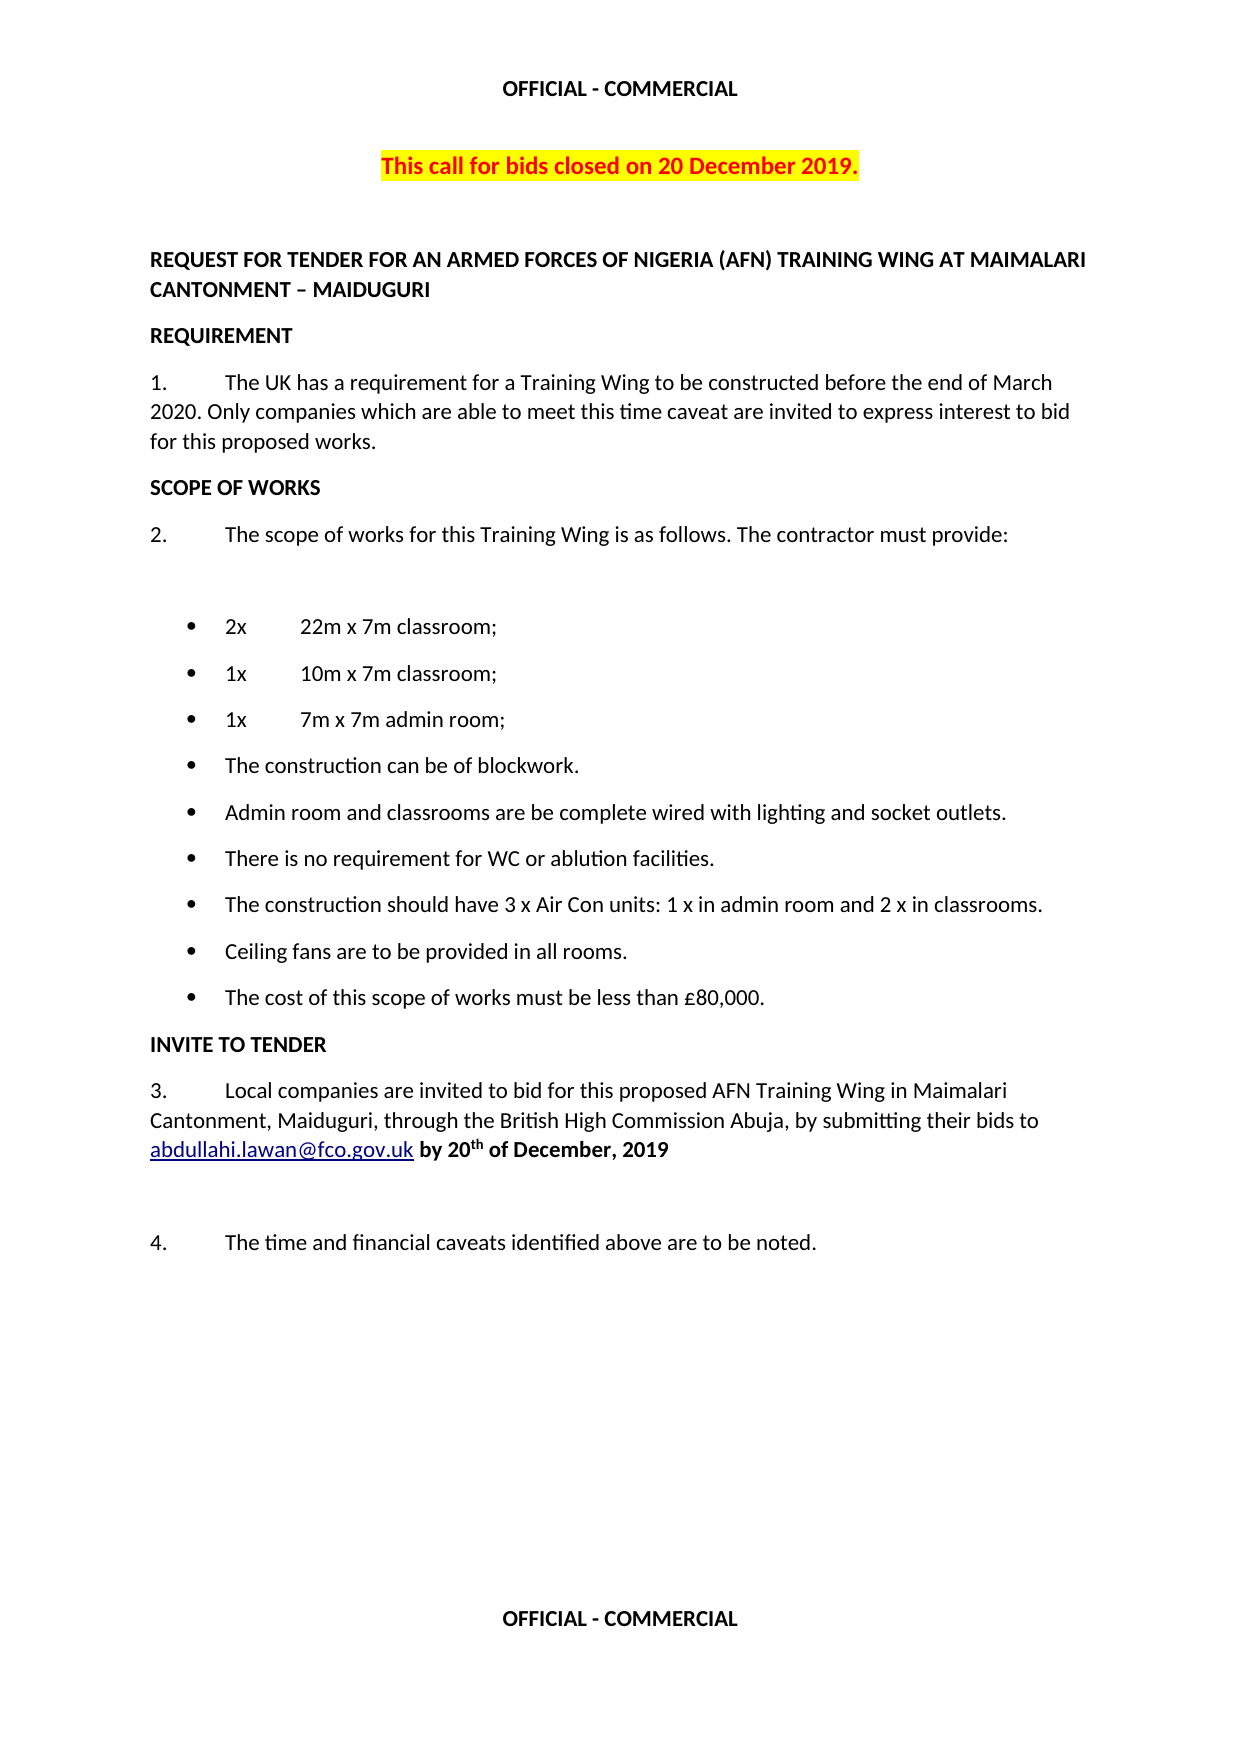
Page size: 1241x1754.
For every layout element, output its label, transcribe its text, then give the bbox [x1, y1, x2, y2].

list Admin room and classrooms are be complete wired with lighting and socket outlets. [187, 798, 1090, 826]
list The UK has a requirement for a Training Wing to be constructed before the end of March 2020. Only companies which are able to meet this time caveat are invited to express interest to bid for this proposed works. [150, 368, 1090, 455]
list The scope of works for this Training Wing is as follows. The contractor must provide: [150, 520, 1090, 548]
text SCOPE OF WORKS [150, 473, 1090, 501]
list The time and financial caveats identified above are to be noted. [150, 1228, 1090, 1256]
text This call for bids closed on 20 December 2019. [150, 150, 1090, 181]
text REQUIREMENT [150, 321, 1090, 349]
list 1x 7m x 7m admin room; [187, 705, 1090, 733]
list There is no requirement for WC or ablution facilities. [187, 844, 1090, 872]
list The construction can be of blockwork. [187, 752, 1090, 779]
text INVITE TO TENDER [150, 1030, 1090, 1058]
list The cost of this scope of works must be less than £80,000. [187, 983, 1090, 1011]
list 1x 10m x 7m classroom; [187, 659, 1090, 687]
list The construction should have 3 x Air Con units: 1 x in admin room and 2 x in classrooms. [187, 891, 1090, 919]
list 2x 22m x 7m classroom; [187, 612, 1090, 641]
list Ceiling fans are to be provided in all rooms. [187, 937, 1090, 965]
list Local companies are invited to bid for this proposed AFN Training Wing in Maimalari Cantonment, Maiduguri, through the British High Commission Abuja, by submitting their bids to abdullahi.lawan@fco.gov.uk by 20th of December, 2019 [150, 1076, 1090, 1163]
text REQUEST FOR TENDER FOR AN ARMED FORCES OF NIGERIA (AFN) TRAINING WING AT MAIMALARI CANTONMENT – MAIDUGURI [150, 245, 1090, 303]
